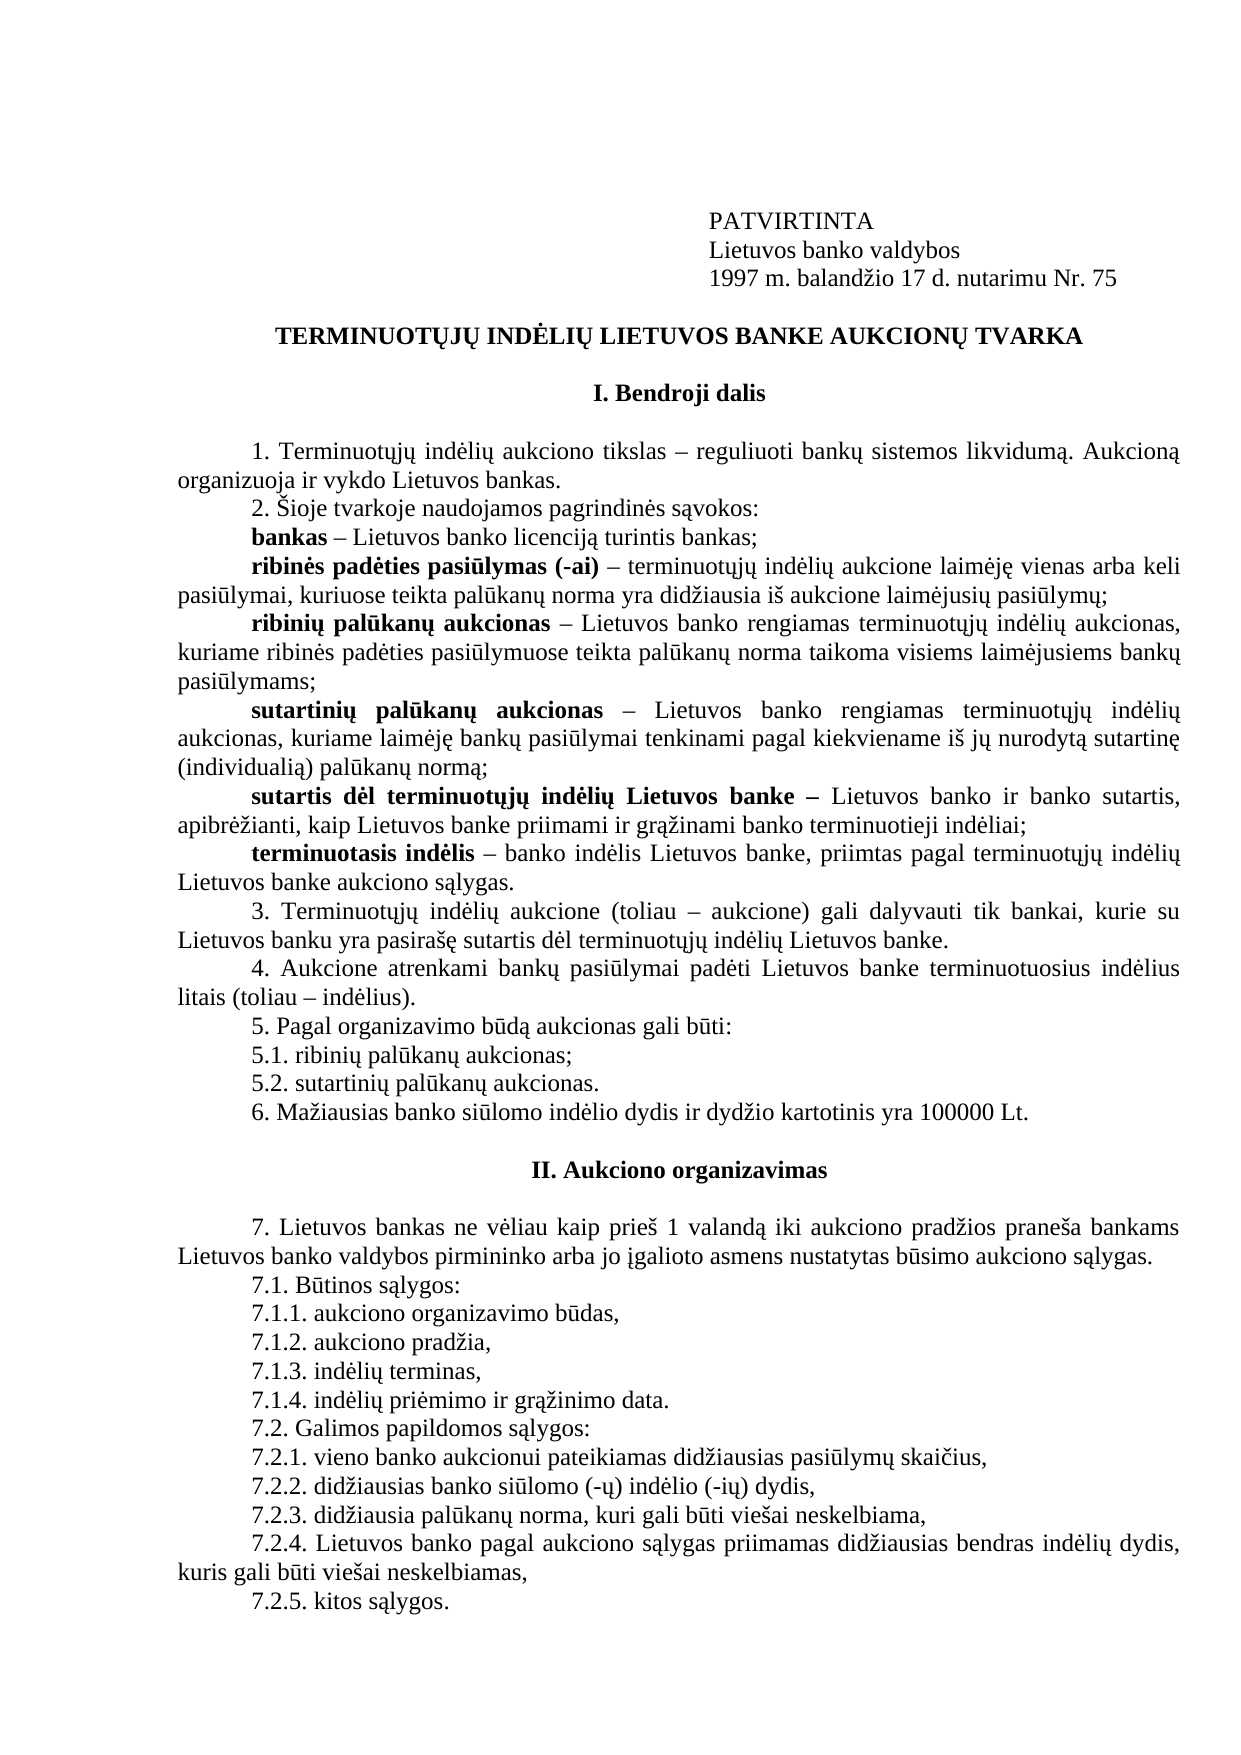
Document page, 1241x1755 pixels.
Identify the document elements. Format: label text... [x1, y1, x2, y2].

text 6. Mažiausias banko siūlomo indėlio dydis ir dydžio kartotinis yra 100000 Lt. [177, 1097, 1181, 1126]
text bankas – Lietuvos banko licenciją turintis bankas; [177, 522, 1181, 551]
text terminuotasis indėlis – banko indėlis Lietuvos banke, priimtas pagal terminuotųjų indėlių Lietuvos banke aukciono sąlygas. [177, 838, 1181, 896]
text 7.1.2. aukciono pradžia, [177, 1327, 1181, 1356]
text 1. Terminuotųjų indėlių aukciono tikslas – reguliuoti bankų sistemos likvidumą. Aukcioną organizuoja ir vykdo Lietuvos bankas. [177, 436, 1181, 493]
text sutartis dėl terminuotųjų indėlių Lietuvos banke – Lietuvos banko ir banko sutartis, apibrėžianti, kaip Lietuvos banke priimami ir grąžinami banko terminuotieji indėliai; [177, 781, 1181, 838]
text Lietuvos banko valdybos [177, 235, 1181, 263]
text 3. Terminuotųjų indėlių aukcione (toliau – aukcione) gali dalyvauti tik bankai, kurie su Lietuvos banku yra pasirašę sutartis dėl terminuotųjų indėlių Lietuvos banke. [177, 896, 1181, 953]
text 7.2.1. vieno banko aukcionui pateikiamas didžiausias pasiūlymų skaičius, [177, 1442, 1181, 1471]
text 5.1. ribinių palūkanų aukcionas; [177, 1040, 1181, 1068]
text 7.1.4. indėlių priėmimo ir grąžinimo data. [177, 1385, 1181, 1413]
text 7.2.4. Lietuvos banko pagal aukciono sąlygas priimamas didžiausias bendras indėlių dydis, kuris gali būti viešai neskelbiamas, [177, 1528, 1181, 1586]
text 4. Aukcione atrenkami bankų pasiūlymai padėti Lietuvos banke terminuotuosius indėlius litais (toliau – indėlius). [177, 953, 1181, 1011]
text ribinių palūkanų aukcionas – Lietuvos banko rengiamas terminuotųjų indėlių aukcionas, kuriame ribinės padėties pasiūlymuose teikta palūkanų norma taikoma visiems laimėjusiems bankų pasiūlymams; [177, 608, 1181, 695]
text 2. Šioje tvarkoje naudojamos pagrindinės sąvokos: [177, 493, 1181, 522]
text 7.2.5. kitos sąlygos. [177, 1586, 1181, 1615]
text 7.2. Galimos papildomos sąlygos: [177, 1413, 1181, 1442]
text I. Bendroji dalis [177, 378, 1181, 407]
text II. Aukciono organizavimas [177, 1155, 1181, 1183]
text ribinės padėties pasiūlymas (-ai) – terminuotųjų indėlių aukcione laimėję vienas arba keli pasiūlymai, kuriuose teikta palūkanų norma yra didžiausia iš aukcione laimėjusių pasiūlymų; [177, 551, 1181, 608]
text 7.1.1. aukciono organizavimo būdas, [177, 1298, 1181, 1327]
text 7. Lietuvos bankas ne vėliau kaip prieš 1 valandą iki aukciono pradžios praneša bankams Lietuvos banko valdybos pirmininko arba jo įgalioto asmens nustatytas būsimo aukciono sąlygas. [177, 1212, 1181, 1270]
text PATVIRTINTA [177, 206, 1181, 235]
text TERMINUOTŲJŲ INDĖLIŲ LIETUVOS BANKE AUKCIONŲ TVARKA [177, 321, 1181, 350]
text 1997 m. balandžio 17 d. nutarimu Nr. 75 [177, 263, 1181, 292]
text 7.1.3. indėlių terminas, [177, 1356, 1181, 1385]
text sutartinių palūkanų aukcionas – Lietuvos banko rengiamas terminuotųjų indėlių aukcionas, kuriame laimėję bankų pasiūlymai tenkinami pagal kiekviename iš jų nurodytą sutartinę (individualią) palūkanų normą; [177, 695, 1181, 781]
text 7.1. Būtinos sąlygos: [177, 1270, 1181, 1298]
text 7.2.2. didžiausias banko siūlomo (-ų) indėlio (-ių) dydis, [177, 1471, 1181, 1500]
text 5.2. sutartinių palūkanų aukcionas. [177, 1068, 1181, 1097]
text 7.2.3. didžiausia palūkanų norma, kuri gali būti viešai neskelbiama, [177, 1500, 1181, 1528]
text 5. Pagal organizavimo būdą aukcionas gali būti: [177, 1011, 1181, 1040]
